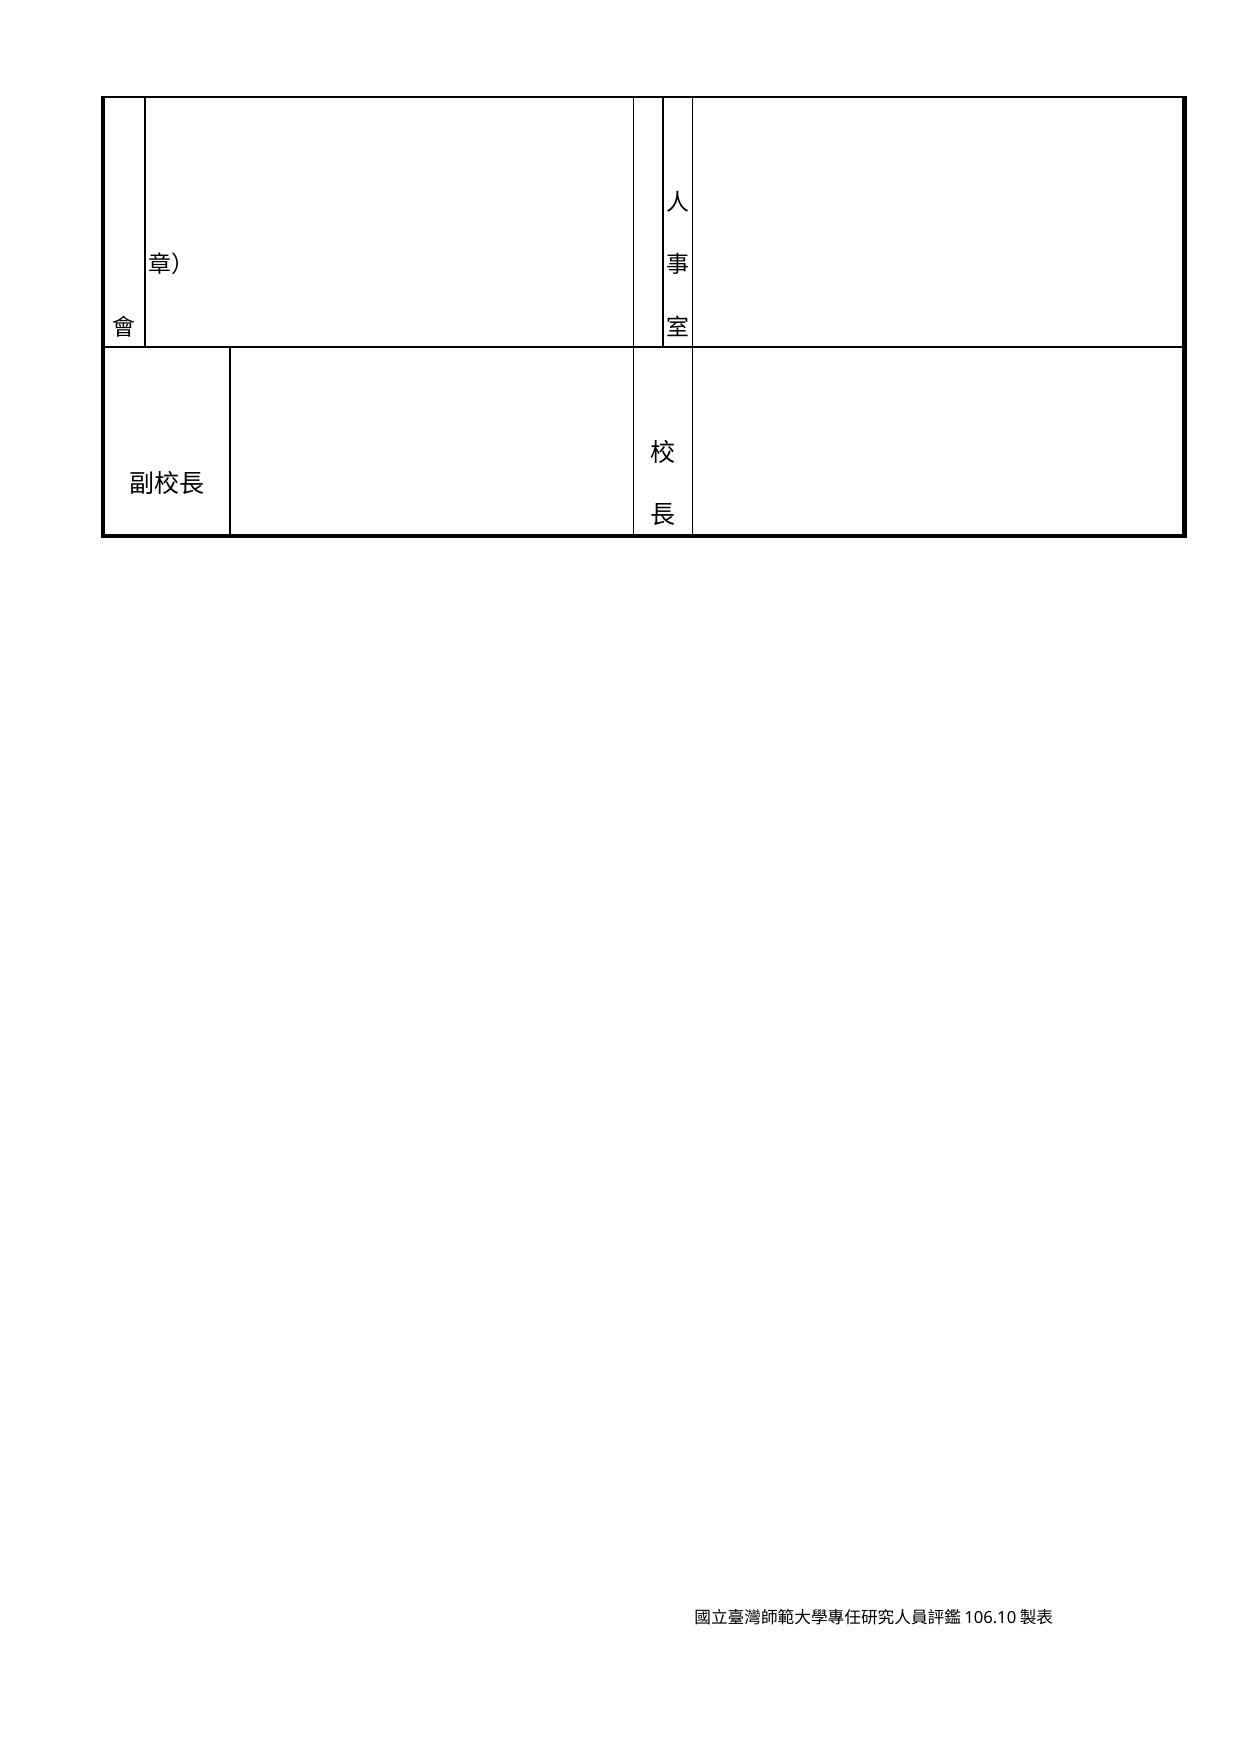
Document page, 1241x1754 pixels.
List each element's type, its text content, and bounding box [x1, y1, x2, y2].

table_cell [693, 98, 1182, 346]
table_cell [634, 98, 662, 346]
table_cell 副校長 [105, 348, 229, 534]
table_cell 校長 [634, 348, 692, 534]
table_cell 人 事 室 [664, 98, 692, 346]
table_cell 會 [105, 98, 144, 346]
table_cell [693, 348, 1182, 534]
table_cell [231, 348, 633, 534]
table_cell 章） [146, 98, 633, 346]
